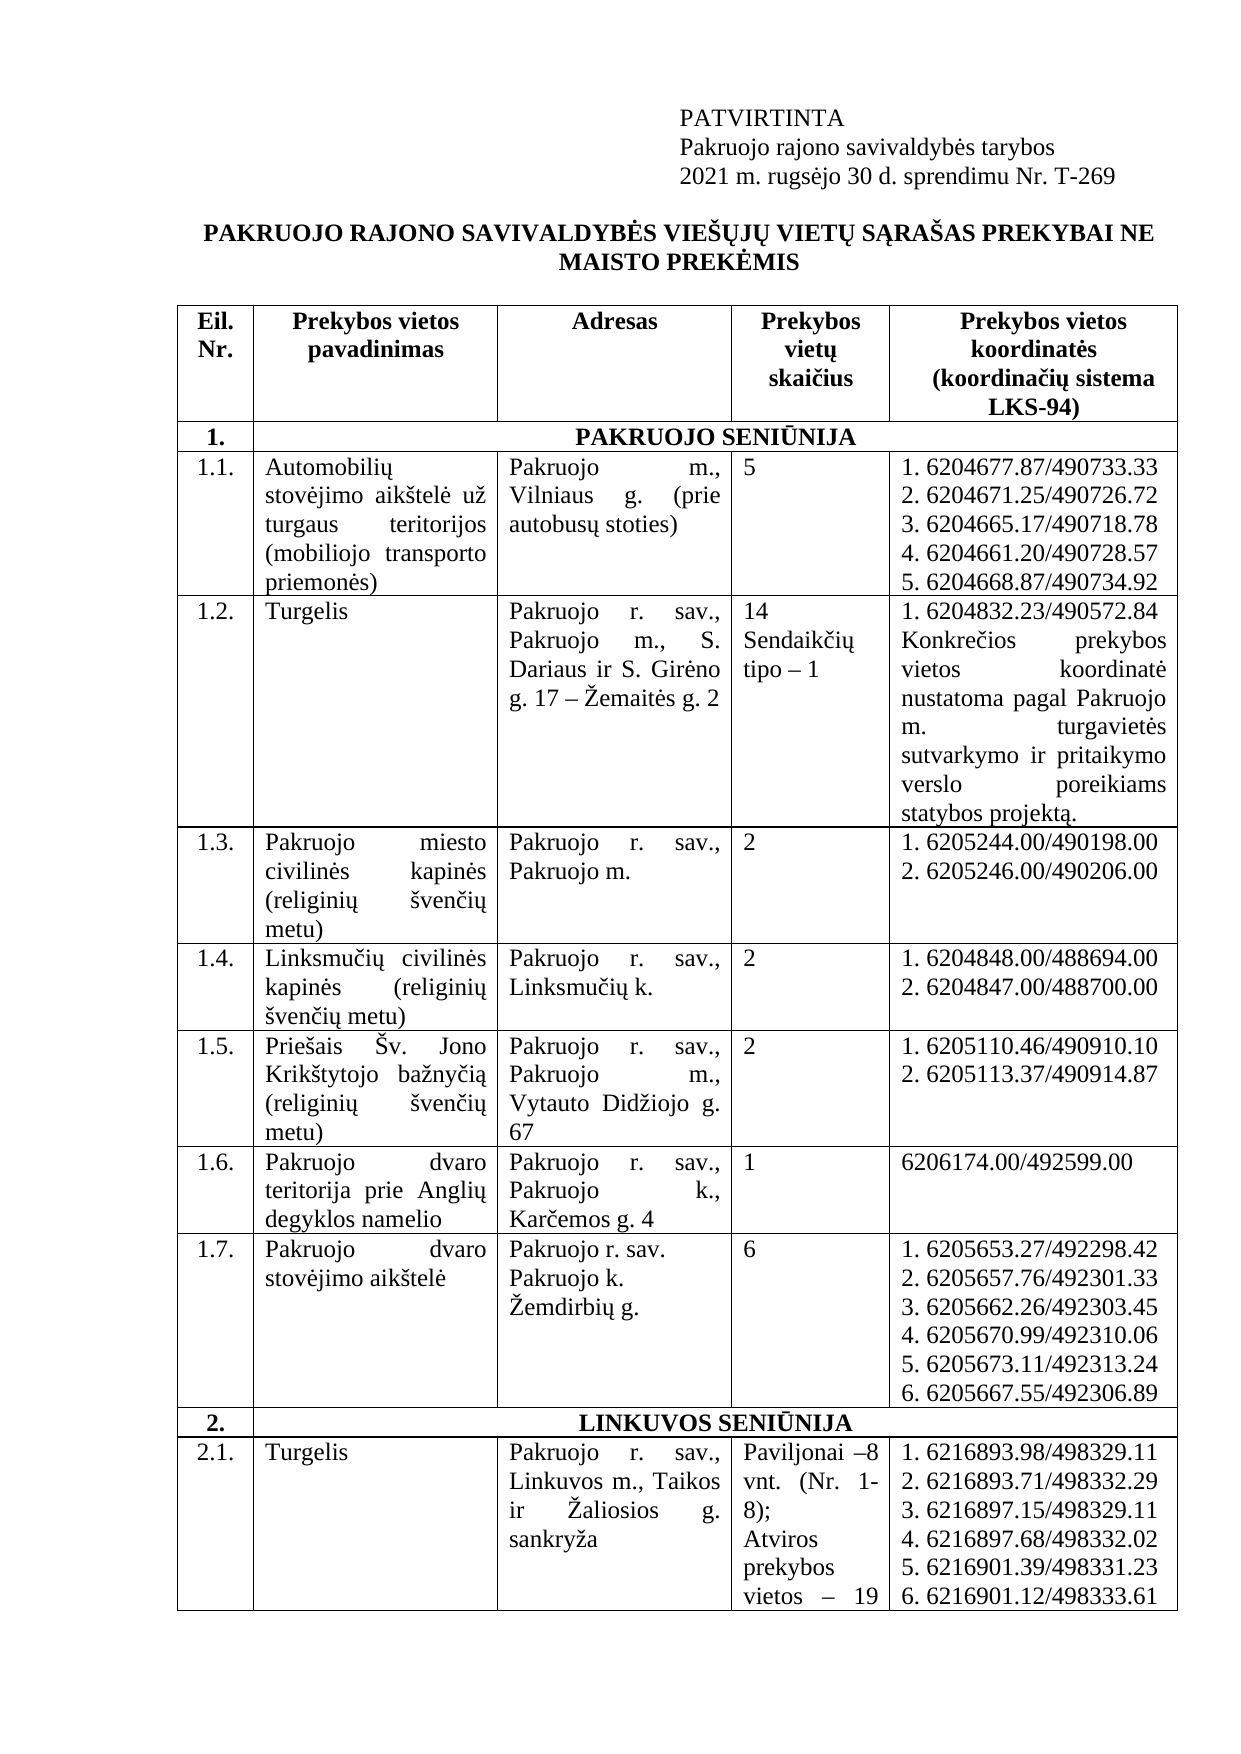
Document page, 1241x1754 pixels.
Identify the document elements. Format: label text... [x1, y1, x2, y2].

table_cell Turgelis [254, 1438, 497, 1610]
table_cell 1 [732, 1147, 889, 1233]
table_cell Pakruojo r. sav. Pakruojo k. Žemdirbių g. [498, 1234, 731, 1407]
table_cell 1. 6204677.87/490733.33 2. 6204671.25/490726.72 3. 6204665.17/490718.78 4. 6204661.20/490728.57 5. 6204668.87/490734.92 [890, 452, 1177, 595]
table_cell 1.6. [178, 1147, 253, 1233]
table_cell 1. 6216893.98/498329.11 2. 6216893.71/498332.29 3. 6216897.15/498329.11 4. 6216897.68/498332.02 5. 6216901.39/498331.23 6. 6216901.12/498333.61 [890, 1438, 1177, 1610]
table_cell 2 [732, 944, 889, 1030]
table_cell 1.1. [178, 452, 253, 595]
table_cell Pakruojo r. sav., Pakruojo k., Karčemos g. 4 [498, 1147, 731, 1233]
table_cell 2. [178, 1408, 253, 1436]
table_cell Paviljonai –8 vnt. (Nr. 1-8); Atviros prekybos vietos – 19 [732, 1438, 889, 1610]
table_header Prekybos vietų skaičius [732, 306, 889, 421]
table_cell 6206174.00/492599.00 [890, 1147, 1177, 1233]
table_header Eil. Nr. [178, 306, 253, 421]
text 2021 m. rugsėjo 30 d. sprendimu Nr. T-269 [679, 161, 1181, 190]
table_cell LINKUVOS SENIŪNIJA [254, 1408, 1177, 1436]
table_cell 1. 6205110.46/490910.10 2. 6205113.37/490914.87 [890, 1031, 1177, 1146]
table_cell 14 Sendaikčių tipo – 1 [732, 596, 889, 826]
text Pakruojo rajono savivaldybės tarybos [679, 132, 1181, 161]
table_cell Linksmučių civilinės kapinės (religinių švenčių metu) [254, 944, 497, 1030]
text PAKRUOJO RAJONO SAVIVALDYBĖS VIEŠŲJŲ VIETŲ SĄRAŠAS PREKYBAI NE MAISTO PREKĖMIS [177, 218, 1181, 276]
table_cell 1. 6205653.27/492298.42 2. 6205657.76/492301.33 3. 6205662.26/492303.45 4. 6205670.99/492310.06 5. 6205673.11/492313.24 6. 6205667.55/492306.89 [890, 1234, 1177, 1407]
table_cell 2 [732, 1031, 889, 1146]
table_cell 2 [732, 828, 889, 942]
table_cell PAKRUOJO SENIŪNIJA [254, 422, 1177, 451]
table_cell 1. 6204848.00/488694.00 2. 6204847.00/488700.00 [890, 944, 1177, 1030]
table_cell 1.2. [178, 596, 253, 826]
table_cell 6 [732, 1234, 889, 1407]
table_cell 1. 6204832.23/490572.84 Konkrečios prekybos vietos koordinatė nustatoma pagal Pakruojo m. turgavietės sutvarkymo ir pritaikymo verslo poreikiams statybos projektą. [890, 596, 1177, 826]
table_cell 1.5. [178, 1031, 253, 1146]
table_cell Turgelis [254, 596, 497, 826]
table_cell 5 [732, 452, 889, 595]
table_cell Pakruojo m., Vilniaus g. (prie autobusų stoties) [498, 452, 731, 595]
table_cell 2.1. [178, 1438, 253, 1610]
table_cell 1.7. [178, 1234, 253, 1407]
table_cell Pakruojo r. sav., Pakruojo m., Vytauto Didžiojo g. 67 [498, 1031, 731, 1146]
table_header Adresas [498, 306, 731, 421]
table_cell Pakruojo miesto civilinės kapinės (religinių švenčių metu) [254, 828, 497, 942]
table_cell 1. 6205244.00/490198.00 2. 6205246.00/490206.00 [890, 828, 1177, 942]
table_cell 1.3. [178, 828, 253, 942]
table_cell Pakruojo dvaro stovėjimo aikštelė [254, 1234, 497, 1407]
table_cell 1.4. [178, 944, 253, 1030]
table_header Prekybos vietos pavadinimas [254, 306, 497, 421]
table_cell 1. [178, 422, 253, 451]
table_cell Pakruojo r. sav., Pakruojo m. [498, 828, 731, 942]
table_cell Pakruojo r. sav., Linkuvos m., Taikos ir Žaliosios g. sankryža [498, 1438, 731, 1610]
table_cell Pakruojo r. sav., Linksmučių k. [498, 944, 731, 1030]
table_header Prekybos vietos koordinatės (koordinačių sistema LKS-94) [890, 306, 1177, 421]
text PATVIRTINTA [679, 103, 1181, 132]
table_cell Priešais Šv. Jono Krikštytojo bažnyčią (religinių švenčių metu) [254, 1031, 497, 1146]
table_cell Pakruojo r. sav., Pakruojo m., S. Dariaus ir S. Girėno g. 17 – Žemaitės g. 2 [498, 596, 731, 826]
table_cell Pakruojo dvaro teritorija prie Anglių degyklos namelio [254, 1147, 497, 1233]
table_cell Automobilių stovėjimo aikštelė už turgaus teritorijos (mobiliojo transporto priemonės) [254, 452, 497, 595]
